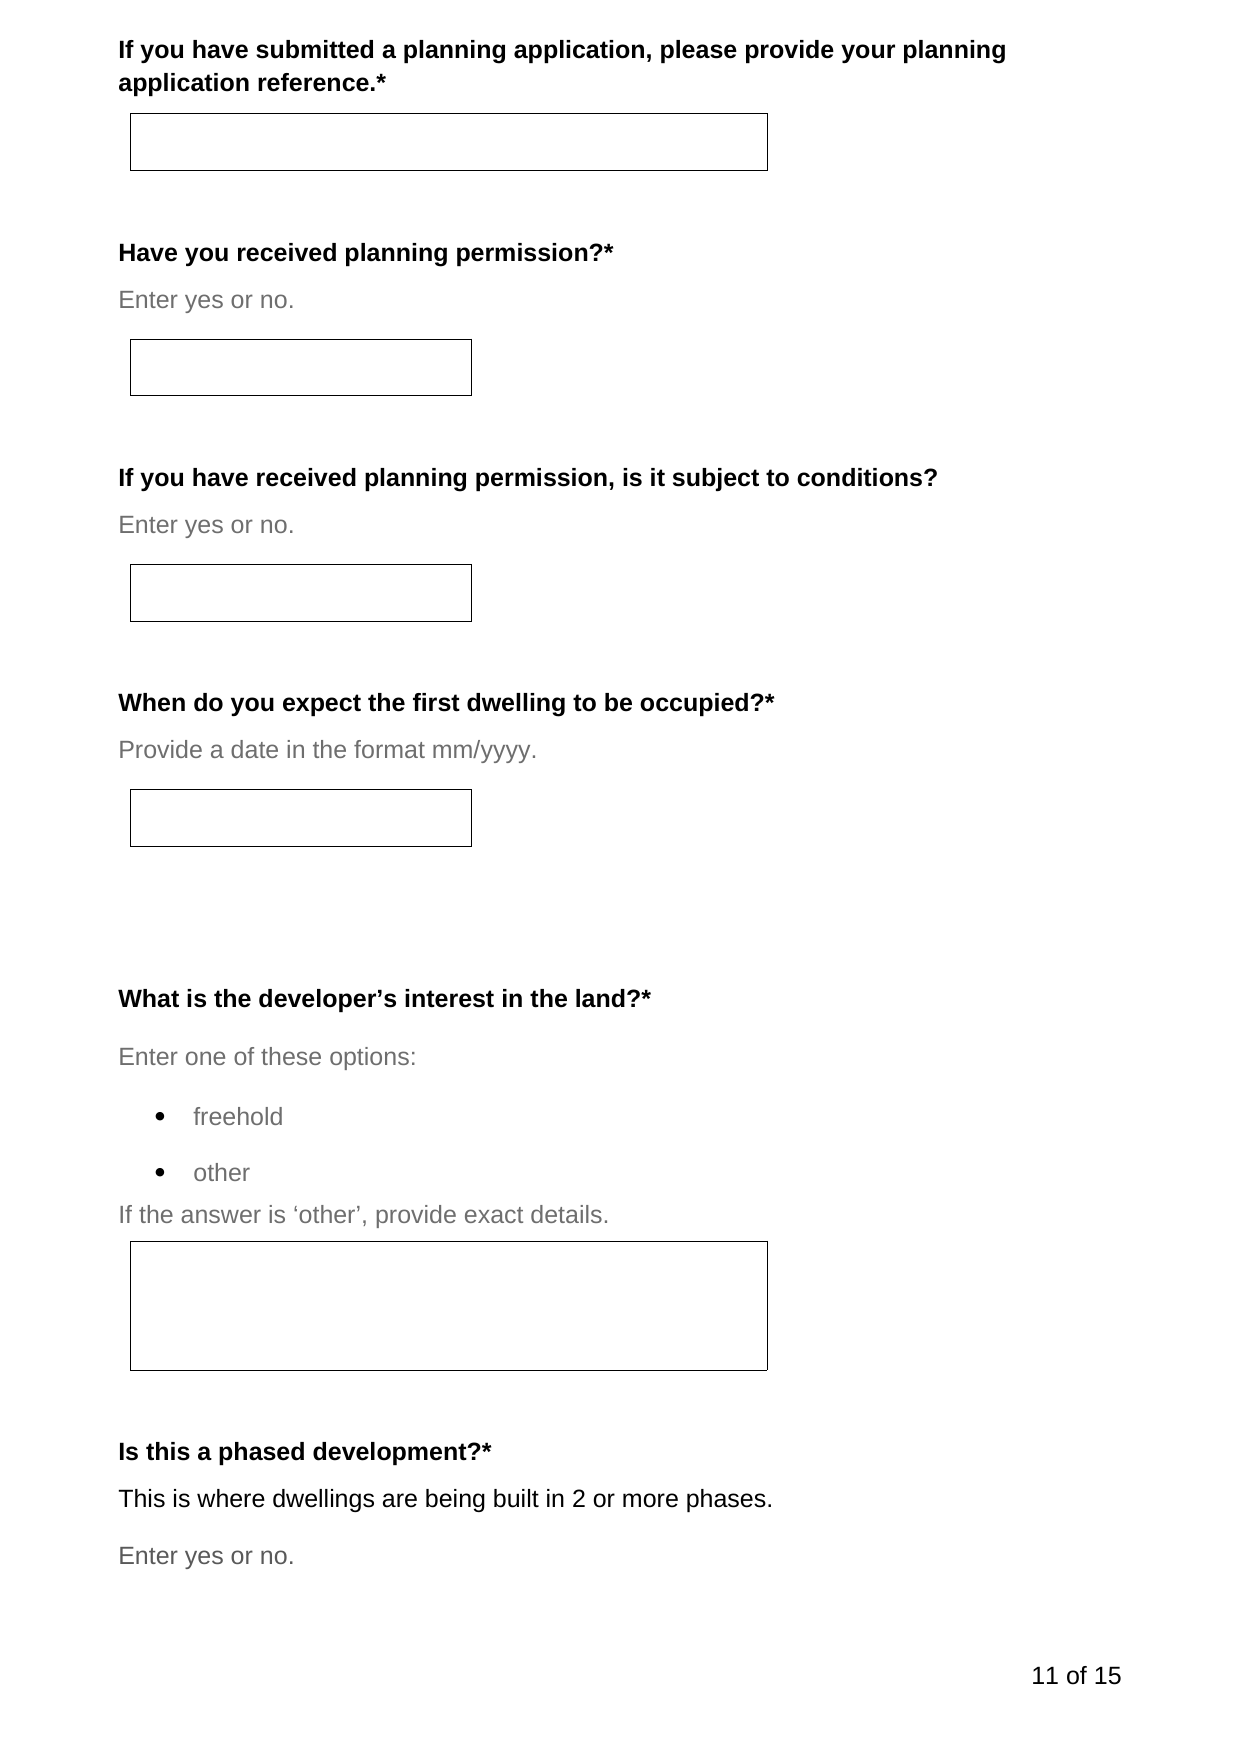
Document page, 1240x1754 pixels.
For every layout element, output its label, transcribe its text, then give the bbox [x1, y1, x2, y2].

subtitle If you have received planning permission, is it subject to conditions? [118, 463, 1121, 492]
subtitle When do you expect the first dwelling to be occupied?* [118, 688, 1121, 717]
text This is where dwellings are being built in 2 or more phases. [118, 1483, 1121, 1514]
list other [156, 1156, 1121, 1187]
text Enter yes or no. [118, 1539, 1121, 1570]
text If the answer is ‘other’, provide exact details. [118, 1200, 1121, 1229]
text Provide a date in the format mm/yyyy. [118, 734, 1121, 765]
subtitle Have you received planning permission?* [118, 237, 1121, 266]
subtitle Is this a phased development?* [118, 1437, 1121, 1466]
list freehold [156, 1100, 1121, 1131]
subtitle If you have submitted a planning application, please provide your planning application reference.* [118, 35, 1121, 97]
text Enter yes or no. [118, 283, 1121, 314]
text Enter yes or no. [118, 508, 1121, 539]
subtitle What is the developer’s interest in the land?* [118, 984, 1121, 1013]
text Enter one of these options: [118, 1042, 1121, 1071]
